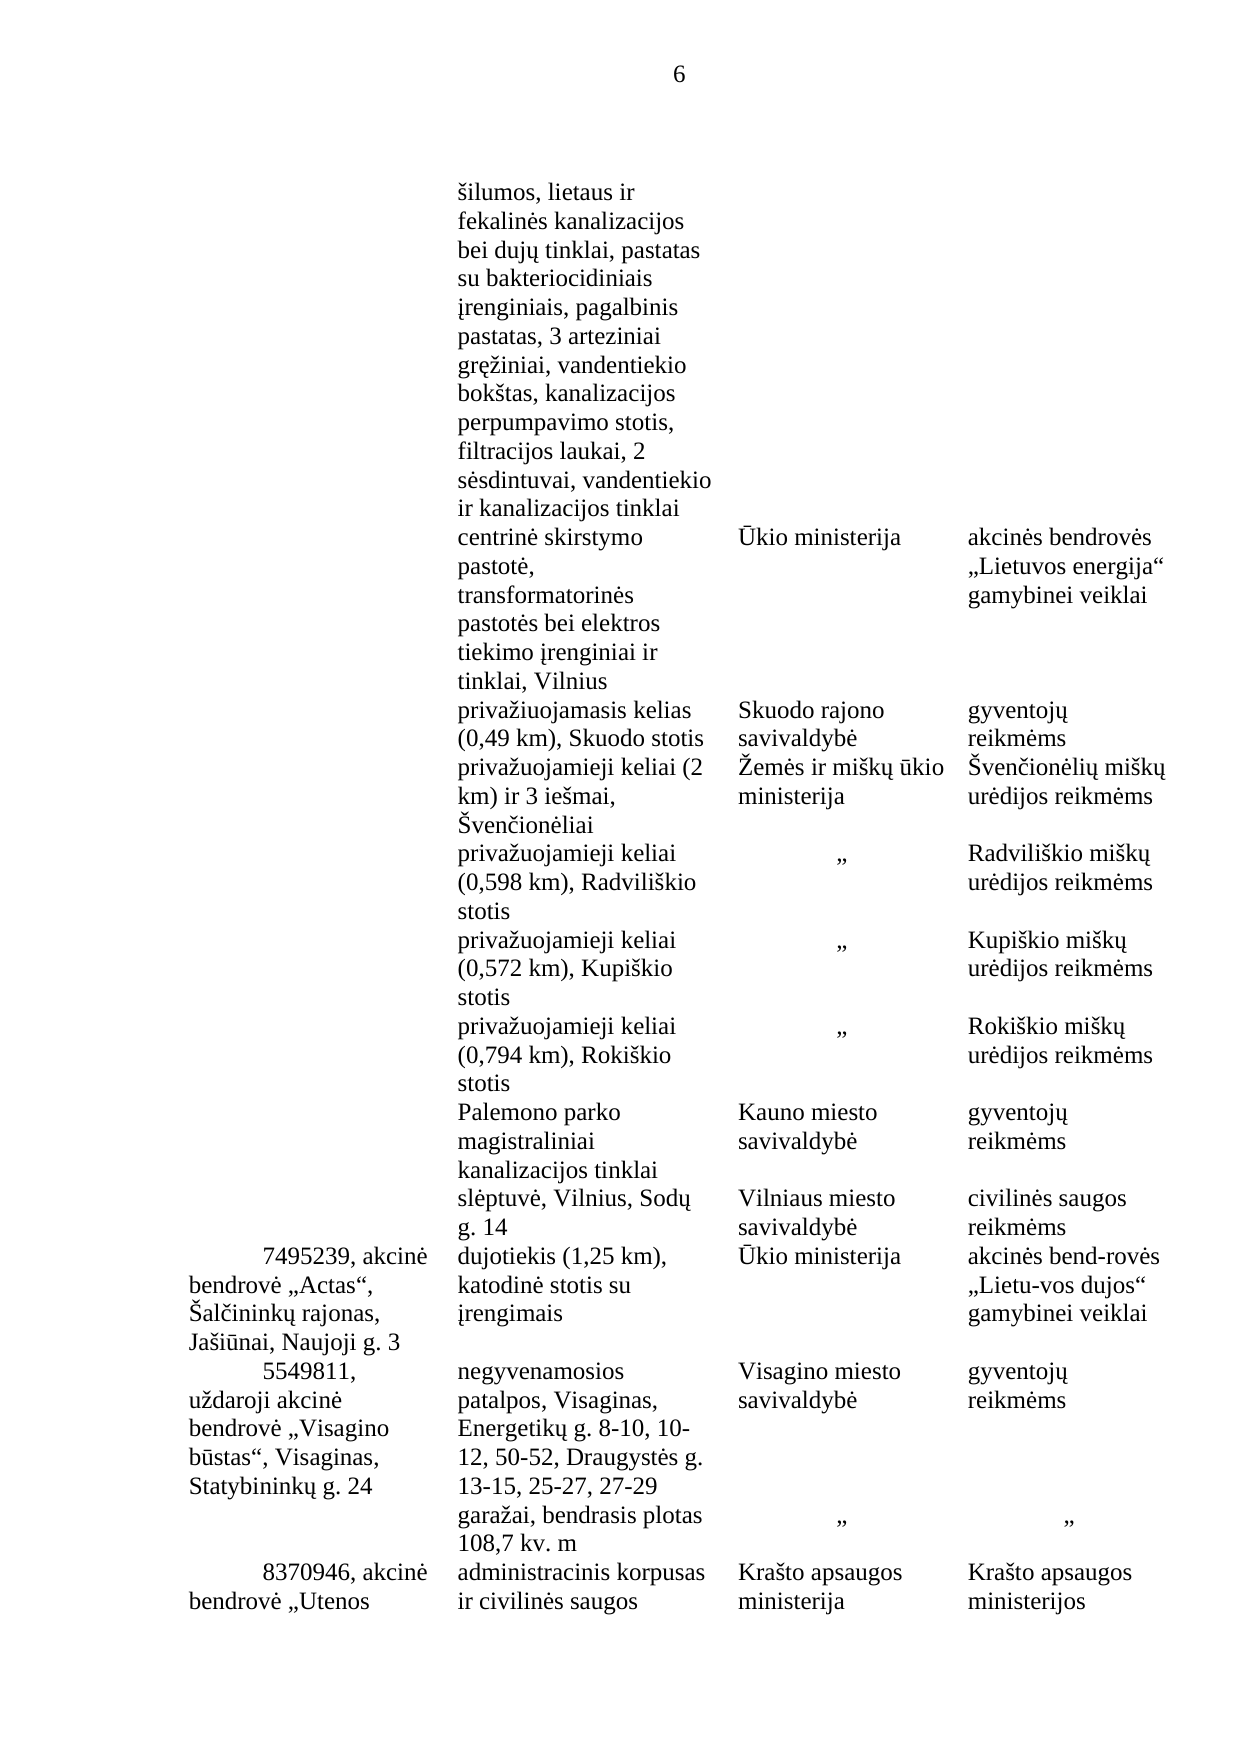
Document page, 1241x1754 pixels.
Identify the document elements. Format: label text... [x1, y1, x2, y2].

table_cell Visagino miesto savivaldybė [727, 1356, 956, 1500]
table_cell 5549811, uždaroji akcinė bendrovė „Visagino būstas“, Visaginas, Statybininkų g. 24 [177, 1356, 446, 1500]
table_cell 8370946, akcinė bendrovė „Utenos [177, 1557, 446, 1615]
table_cell akcinės bendrovės „Lietuvos energija“ gamybinei veiklai [956, 522, 1181, 695]
table_cell [177, 177, 446, 522]
table_cell „ [956, 1500, 1181, 1557]
table_cell [177, 1184, 446, 1241]
table_cell Skuodo rajono savivaldybė [727, 695, 956, 752]
table_cell šilumos, lietaus ir fekalinės kanalizacijos bei dujų tinklai, pastatas su bakteriocidiniais įrenginiais, pagalbinis pastatas, 3 arteziniai gręžiniai, vandentiekio bokštas, kanalizacijos perpumpavimo stotis, filtracijos laukai, 2 sėsdintuvai, vandentiekio ir kanalizacijos tinklai [446, 177, 727, 522]
table_cell Ūkio ministerija [727, 1241, 956, 1356]
table_cell [177, 1097, 446, 1183]
table_cell „ [727, 839, 956, 925]
table_cell Ūkio ministerija [727, 522, 956, 695]
table_cell [956, 177, 1181, 522]
table_cell [177, 925, 446, 1011]
table_cell [177, 1011, 446, 1097]
table_cell [177, 1500, 446, 1557]
table_cell [727, 177, 956, 522]
table_cell negyvenamosios patalpos, Visaginas, Energetikų g. 8-10, 10-12, 50-52, Draugystės g. 13-15, 25-27, 27-29 [446, 1356, 727, 1500]
table_cell civilinės saugos reikmėms [956, 1184, 1181, 1241]
table_cell Kauno miesto savivaldybė [727, 1097, 956, 1183]
table_cell Palemono parko magistraliniai kanalizacijos tinklai [446, 1097, 727, 1183]
table_cell slėptuvė, Vilnius, Sodų g. 14 [446, 1184, 727, 1241]
table_cell gyventojų reikmėms [956, 695, 1181, 752]
table_cell „ [727, 925, 956, 1011]
table_cell Vilniaus miesto savivaldybė [727, 1184, 956, 1241]
table_cell Krašto apsaugos ministerijos [956, 1557, 1181, 1615]
table_cell [177, 839, 446, 925]
table_cell Krašto apsaugos ministerija [727, 1557, 956, 1615]
table_cell [177, 522, 446, 695]
table_cell Rokiškio miškų urėdijos reikmėms [956, 1011, 1181, 1097]
table_cell [177, 752, 446, 838]
table_cell garažai, bendrasis plotas 108,7 kv. m [446, 1500, 727, 1557]
table_cell privažiuojamasis kelias (0,49 km), Skuodo stotis [446, 695, 727, 752]
table_cell privažuojamieji keliai (0,794 km), Rokiškio stotis [446, 1011, 727, 1097]
table_cell Žemės ir miškų ūkio ministerija [727, 752, 956, 838]
table_cell centrinė skirstymo pastotė, transformatorinės pastotės bei elektros tiekimo įrenginiai ir tinklai, Vilnius [446, 522, 727, 695]
table_cell administracinis korpusas ir civilinės saugos [446, 1557, 727, 1615]
table_cell privažuojamieji keliai (2 km) ir 3 iešmai, Švenčionėliai [446, 752, 727, 838]
table_cell Radviliškio miškų urėdijos reikmėms [956, 839, 1181, 925]
table_cell Kupiškio miškų urėdijos reikmėms [956, 925, 1181, 1011]
table_cell dujotiekis (1,25 km), katodinė stotis su įrengimais [446, 1241, 727, 1356]
table_cell [177, 695, 446, 752]
table_cell privažuojamieji keliai (0,572 km), Kupiškio stotis [446, 925, 727, 1011]
table_cell privažuojamieji keliai (0,598 km), Radviliškio stotis [446, 839, 727, 925]
table_cell „ [727, 1500, 956, 1557]
table_cell akcinės bend-rovės „Lietu-vos dujos“ gamybinei veiklai [956, 1241, 1181, 1356]
table_cell 7495239, akcinė bendrovė „Actas“, Šalčininkų rajonas, Jašiūnai, Naujoji g. 3 [177, 1241, 446, 1356]
table_cell „ [727, 1011, 956, 1097]
table_cell Švenčionėlių miškų urėdijos reikmėms [956, 752, 1181, 838]
table_cell gyventojų reikmėms [956, 1097, 1181, 1183]
table_cell gyventojų reikmėms [956, 1356, 1181, 1500]
